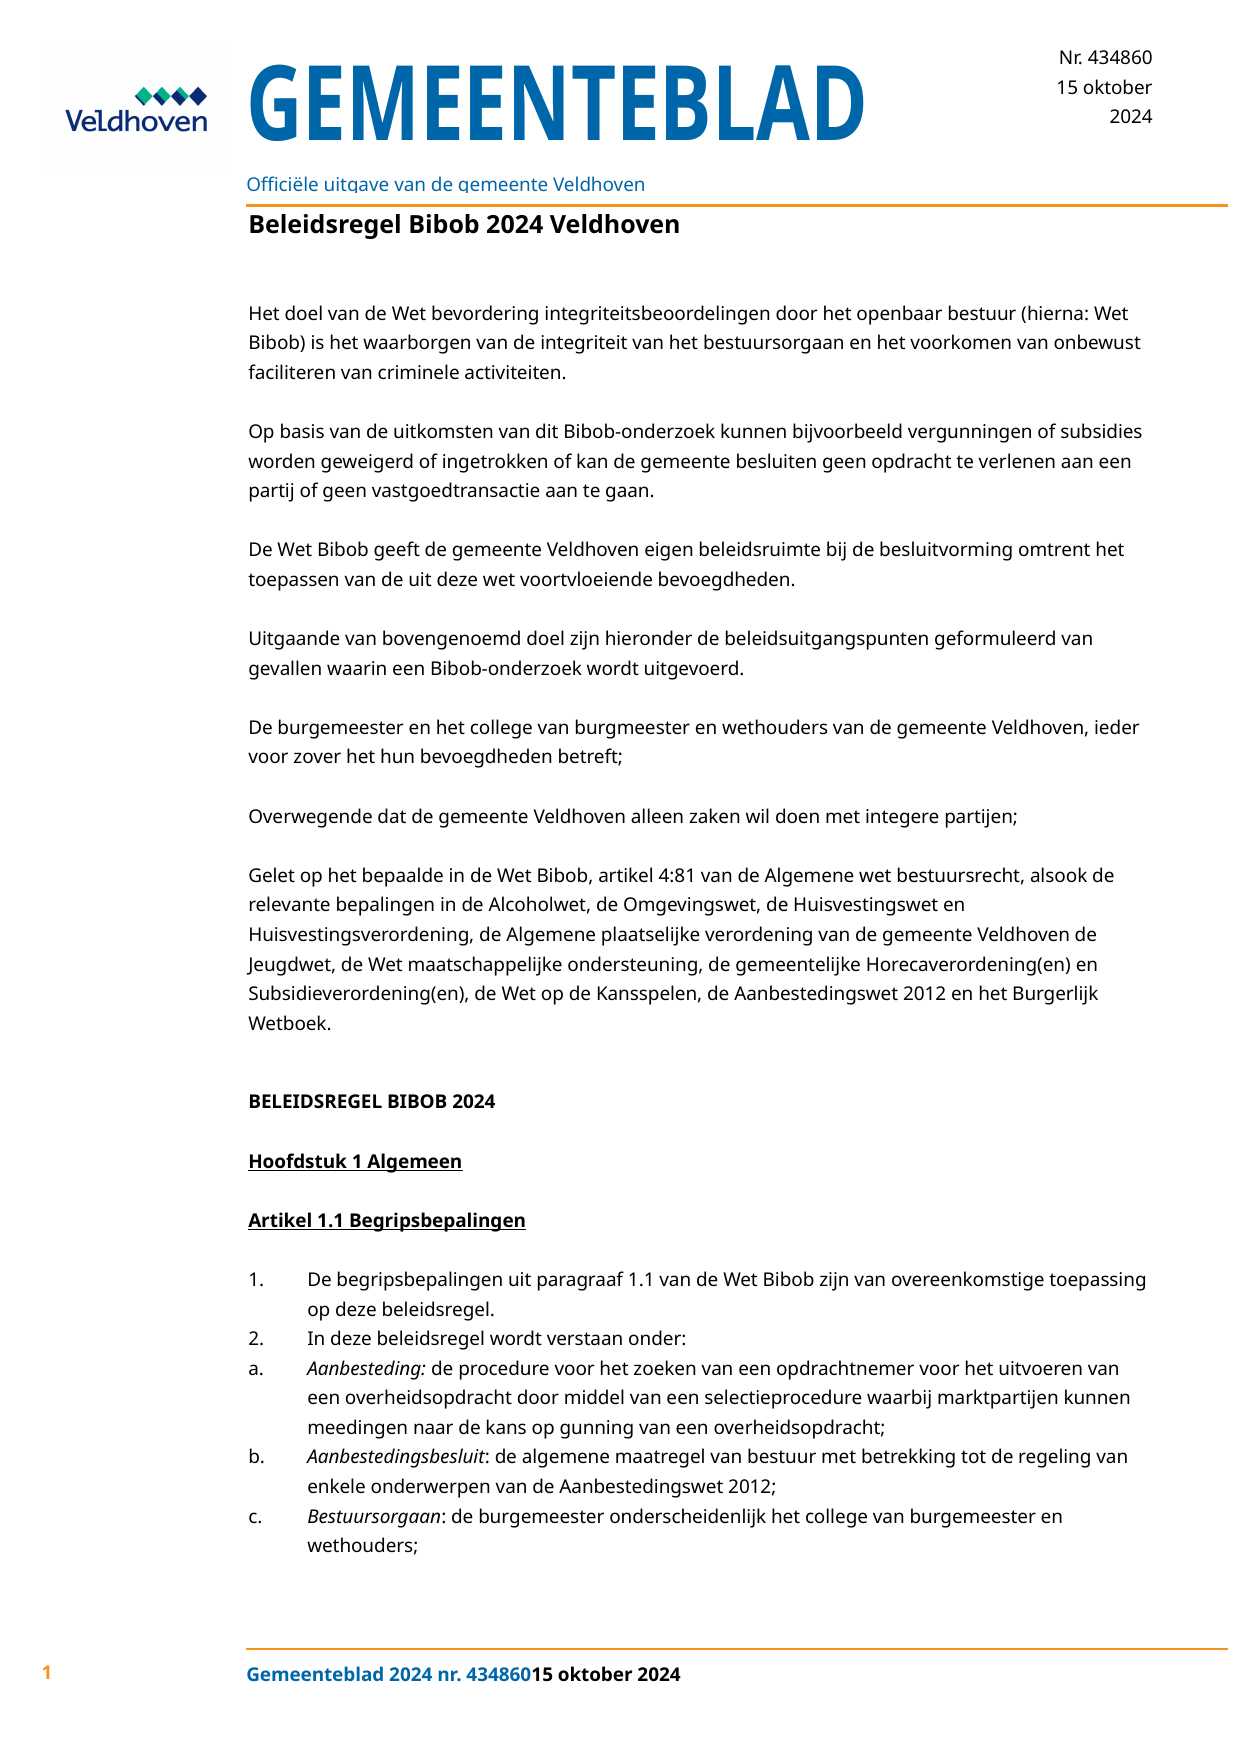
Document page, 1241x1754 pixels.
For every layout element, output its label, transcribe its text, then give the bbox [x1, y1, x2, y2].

text De Wet Bibob geeft de gemeente Veldhoven eigen beleidsruimte bij de besluitvorming omtrent het toepassen van de uit deze wet voortvloeiende bevoegdheden. [248, 537, 1152, 592]
text Gelet op het bepaalde in de Wet Bibob, artikel 4:81 van de Algemene wet bestuursrecht, alsook de relevante bepalingen in de Alcoholwet, de Omgevingswet, de Huisvestingswet en Huisvestingsverordening, de Algemene plaatselijke verordening van de gemeente Veldhoven de Jeugdwet, de Wet maatschappelijke ondersteuning, de gemeentelijke Horecaverordening(en) en Subsidieverordening(en), de Wet op de Kansspelen, de Aanbestedingswet 2012 en het Burgerlijk Wetboek. [248, 862, 1152, 1036]
text Het doel van de Wet bevordering integriteitsbeoordelingen door het openbaar bestuur (hierna: Wet Bibob) is het waarborgen van de integriteit van het bestuursorgaan en het voorkomen van onbewust faciliteren van criminele activiteiten. [248, 300, 1152, 385]
text Op basis van de uitkomsten van dit Bibob-onderzoek kunnen bijvoorbeeld vergunningen of subsidies worden geweigerd of ingetrokken of kan de gemeente besluiten geen opdracht te verlenen aan een partij of geen vastgoedtransactie aan te gaan. [248, 418, 1152, 503]
picture [41, 47, 231, 172]
list Aanbestedingsbesluit: de algemene maatregel van bestuur met betrekking tot de regeling van enkele onderwerpen van de Aanbestedingswet 2012; [248, 1444, 1152, 1499]
list In deze beleidsregel wordt verstaan onder: [248, 1325, 1152, 1351]
list De begripsbepalingen uit paragraaf 1.1 van de Wet Bibob zijn van overeenkomstige toepassing op deze beleidsregel. [248, 1266, 1152, 1322]
text De burgemeester en het college van burgmeester en wethouders van de gemeente Veldhoven, ieder voor zover het hun bevoegdheden betreft; [248, 714, 1152, 769]
text BELEIDSREGEL BIBOB 2024 [248, 1089, 1152, 1114]
list Bestuursorgaan: de burgemeester onderscheidenlijk het college van burgemeester en wethouders; [248, 1503, 1152, 1558]
text Hoofdstuk 1 Algemeen [248, 1148, 1152, 1174]
text Overwegende dat de gemeente Veldhoven alleen zaken wil doen met integere partijen; [248, 803, 1152, 828]
text Beleidsregel Bibob 2024 Veldhoven [248, 207, 1152, 241]
list Aanbesteding: de procedure voor het zoeken van een opdrachtnemer voor het uitvoeren van een overheidsopdracht door middel van een selectieprocedure waarbij marktpartijen kunnen meedingen naar de kans op gunning van een overheidsopdracht; [248, 1355, 1152, 1440]
text Artikel 1.1 Begripsbepalingen [248, 1207, 1152, 1233]
text Uitgaande van bovengenoemd doel zijn hieronder de beleidsuitgangspunten geformuleerd van gevallen waarin een Bibob-onderzoek wordt uitgevoerd. [248, 625, 1152, 681]
